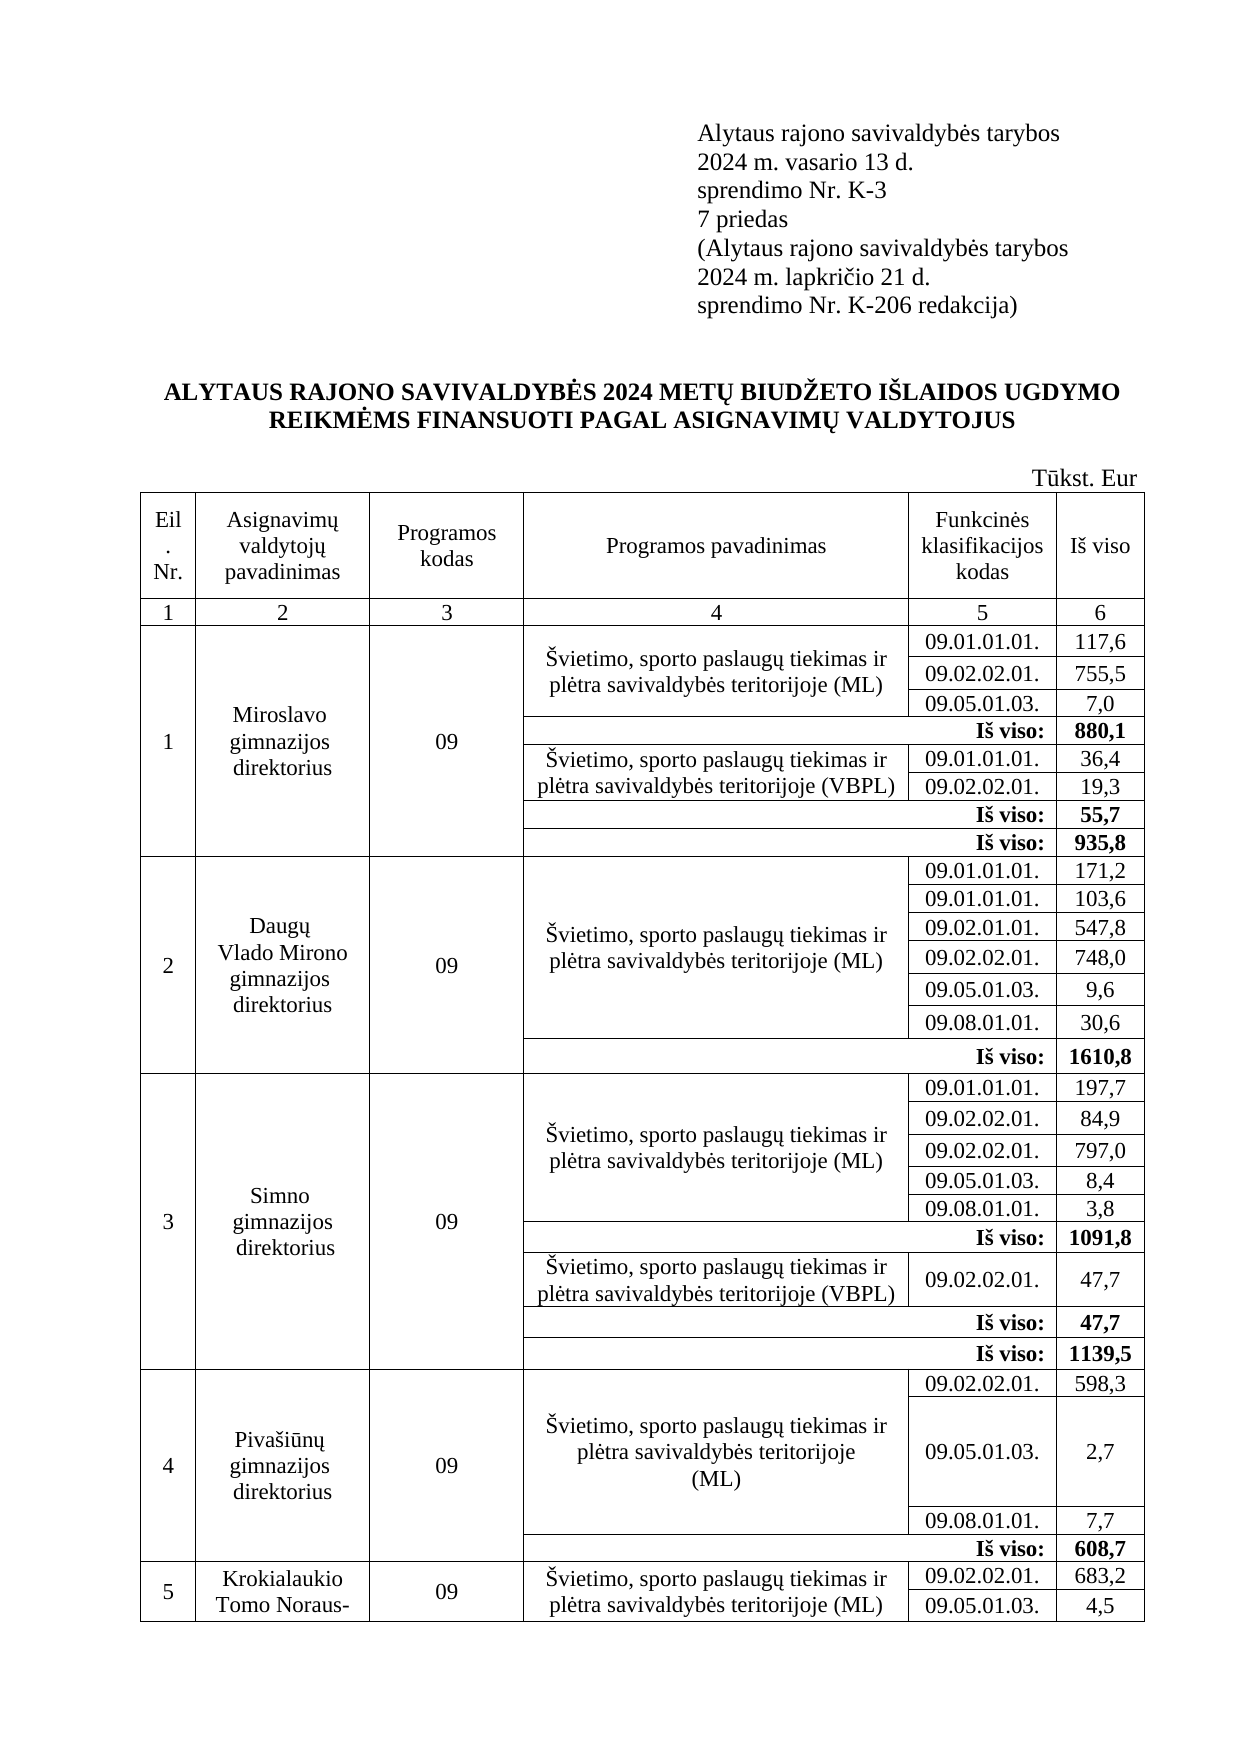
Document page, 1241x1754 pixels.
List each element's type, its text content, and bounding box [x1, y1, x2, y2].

table_cell 197,7 [1057, 1074, 1144, 1101]
table_cell 5 [909, 599, 1056, 625]
table_cell 09.01.01.01. [909, 626, 1056, 656]
table_cell 1 [141, 626, 195, 856]
table_cell Krokialaukio Tomo Noraus-Naruševičiaus gimnazijos direktorius [196, 1562, 369, 1621]
table_cell 171,2 [1057, 857, 1144, 884]
table_cell Iš viso: [524, 829, 1056, 856]
table_cell Iš viso: [524, 1222, 1056, 1252]
table_cell Švietimo, sporto paslaugų tiekimas ir plėtra savivaldybės teritorijoje (ML) [524, 1370, 908, 1534]
table_cell 1091,8 [1057, 1222, 1144, 1252]
text 7 priedas [148, 204, 1137, 233]
table_cell 09.02.02.01. [909, 1102, 1056, 1134]
table_cell Švietimo, sporto paslaugų tiekimas ir plėtra savivaldybės teritorijoje (ML) [524, 1562, 908, 1621]
table_cell 4,5 [1057, 1590, 1144, 1621]
table_cell 09.01.01.01. [909, 885, 1056, 912]
text Tūkst. Eur [148, 463, 1137, 492]
table_cell 103,6 [1057, 885, 1144, 912]
table_cell Švietimo, sporto paslaugų tiekimas ir plėtra savivaldybės teritorijoje (VBPL) [524, 1253, 908, 1306]
table_cell 36,4 [1057, 745, 1144, 772]
text ALYTAUS RAJONO SAVIVALDYBĖS 2024 METŲ BIUDŽETO IŠLAIDOS UGDYMO REIKMĖMS FINANSUOTI PAGAL ASIGNAVIMŲ VALDYTOJUS [148, 377, 1137, 434]
table_cell 7,7 [1057, 1507, 1144, 1534]
table_cell 09 [370, 1562, 523, 1621]
text 2024 m. vasario 13 d. [148, 147, 1137, 176]
table_cell 3 [370, 599, 523, 625]
table_cell 84,9 [1057, 1102, 1144, 1134]
table_cell Daugų Vlado Mirono gimnazijos direktorius [196, 857, 369, 1073]
table_cell 09.05.01.03. [909, 1590, 1056, 1621]
table_header Asignavimų valdytojų pavadinimas [196, 493, 369, 597]
text (Alytaus rajono savivaldybės tarybos [148, 233, 1137, 262]
table_cell Iš viso: [524, 717, 1056, 744]
table_cell 748,0 [1057, 941, 1144, 973]
table_header Programos kodas [370, 493, 523, 597]
table_cell 117,6 [1057, 626, 1144, 656]
table_cell Iš viso: [524, 1338, 1056, 1368]
table_cell 3,8 [1057, 1195, 1144, 1221]
table_cell Iš viso: [524, 1039, 1056, 1073]
table_cell Iš viso: [524, 1307, 1056, 1337]
table_cell 09.01.01.01. [909, 1074, 1056, 1101]
table_cell 09.02.02.01. [909, 941, 1056, 973]
table_cell Švietimo, sporto paslaugų tiekimas ir plėtra savivaldybės teritorijoje (VBPL) [524, 745, 908, 800]
table_header Programos pavadinimas [524, 493, 908, 597]
table_cell 09.05.01.03. [909, 974, 1056, 1005]
text sprendimo Nr. K-3 [148, 176, 1137, 204]
table_cell 598,3 [1057, 1370, 1144, 1396]
table_cell 755,5 [1057, 657, 1144, 689]
table_cell 6 [1057, 599, 1144, 625]
table_cell 1139,5 [1057, 1338, 1144, 1368]
table_cell 1610,8 [1057, 1039, 1144, 1073]
table_cell 55,7 [1057, 801, 1144, 828]
table_cell 8,4 [1057, 1167, 1144, 1194]
table_cell 7,0 [1057, 690, 1144, 716]
table_cell 4 [524, 599, 908, 625]
table_cell 5 [141, 1562, 195, 1621]
table_cell 09 [370, 857, 523, 1073]
table_cell 09.02.02.01. [909, 1253, 1056, 1306]
table_header Iš viso [1057, 493, 1144, 597]
table_cell Iš viso: [524, 1535, 1056, 1561]
text 2024 m. lapkričio 21 d. [148, 262, 1137, 291]
table_cell 09.08.01.01. [909, 1195, 1056, 1221]
table_cell 09 [370, 1370, 523, 1561]
table_cell 09.01.01.01. [909, 857, 1056, 884]
table_cell 09.02.02.01. [909, 1135, 1056, 1166]
table_cell 683,2 [1057, 1562, 1144, 1588]
table_cell 09.08.01.01. [909, 1507, 1056, 1534]
table_cell 9,6 [1057, 974, 1144, 1005]
table_cell 09.05.01.03. [909, 1397, 1056, 1506]
table_cell 880,1 [1057, 717, 1144, 744]
table_cell Iš viso: [524, 801, 1056, 828]
table_cell 09.02.02.01. [909, 773, 1056, 800]
table_cell 19,3 [1057, 773, 1144, 800]
table_header Funkcinės klasifikacijos kodas [909, 493, 1056, 597]
table_header Eil. Nr. [141, 493, 195, 597]
text sprendimo Nr. K-206 redakcija) [148, 291, 1137, 319]
table_cell Pivašiūnų gimnazijos direktorius [196, 1370, 369, 1561]
table_cell 3 [141, 1074, 195, 1368]
table_cell 2,7 [1057, 1397, 1144, 1506]
table_cell 47,7 [1057, 1307, 1144, 1337]
table_cell 09.02.02.01. [909, 1370, 1056, 1396]
table_cell 47,7 [1057, 1253, 1144, 1306]
table_cell 09.02.01.01. [909, 913, 1056, 940]
table_cell 30,6 [1057, 1006, 1144, 1038]
table_cell 608,7 [1057, 1535, 1144, 1561]
table_cell 935,8 [1057, 829, 1144, 856]
table_cell 09.05.01.03. [909, 1167, 1056, 1194]
table_cell 09.02.02.01. [909, 1562, 1056, 1588]
table_cell 09 [370, 626, 523, 856]
table_cell 4 [141, 1370, 195, 1561]
table_cell Simno gimnazijos direktorius [196, 1074, 369, 1368]
table_cell 09.02.02.01. [909, 657, 1056, 689]
table_cell 547,8 [1057, 913, 1144, 940]
text Alytaus rajono savivaldybės tarybos [148, 118, 1137, 147]
table_cell Švietimo, sporto paslaugų tiekimas ir plėtra savivaldybės teritorijoje (ML) [524, 626, 908, 716]
table_cell 09.08.01.01. [909, 1006, 1056, 1038]
table_cell 09.01.01.01. [909, 745, 1056, 772]
table_cell Miroslavo gimnazijos direktorius [196, 626, 369, 856]
table_cell 2 [196, 599, 369, 625]
table_cell 09 [370, 1074, 523, 1368]
table_cell Švietimo, sporto paslaugų tiekimas ir plėtra savivaldybės teritorijoje (ML) [524, 857, 908, 1038]
table_cell 797,0 [1057, 1135, 1144, 1166]
table_cell 09.05.01.03. [909, 690, 1056, 716]
table_cell Švietimo, sporto paslaugų tiekimas ir plėtra savivaldybės teritorijoje (ML) [524, 1074, 908, 1221]
table_cell 2 [141, 857, 195, 1073]
table_cell 1 [141, 599, 195, 625]
